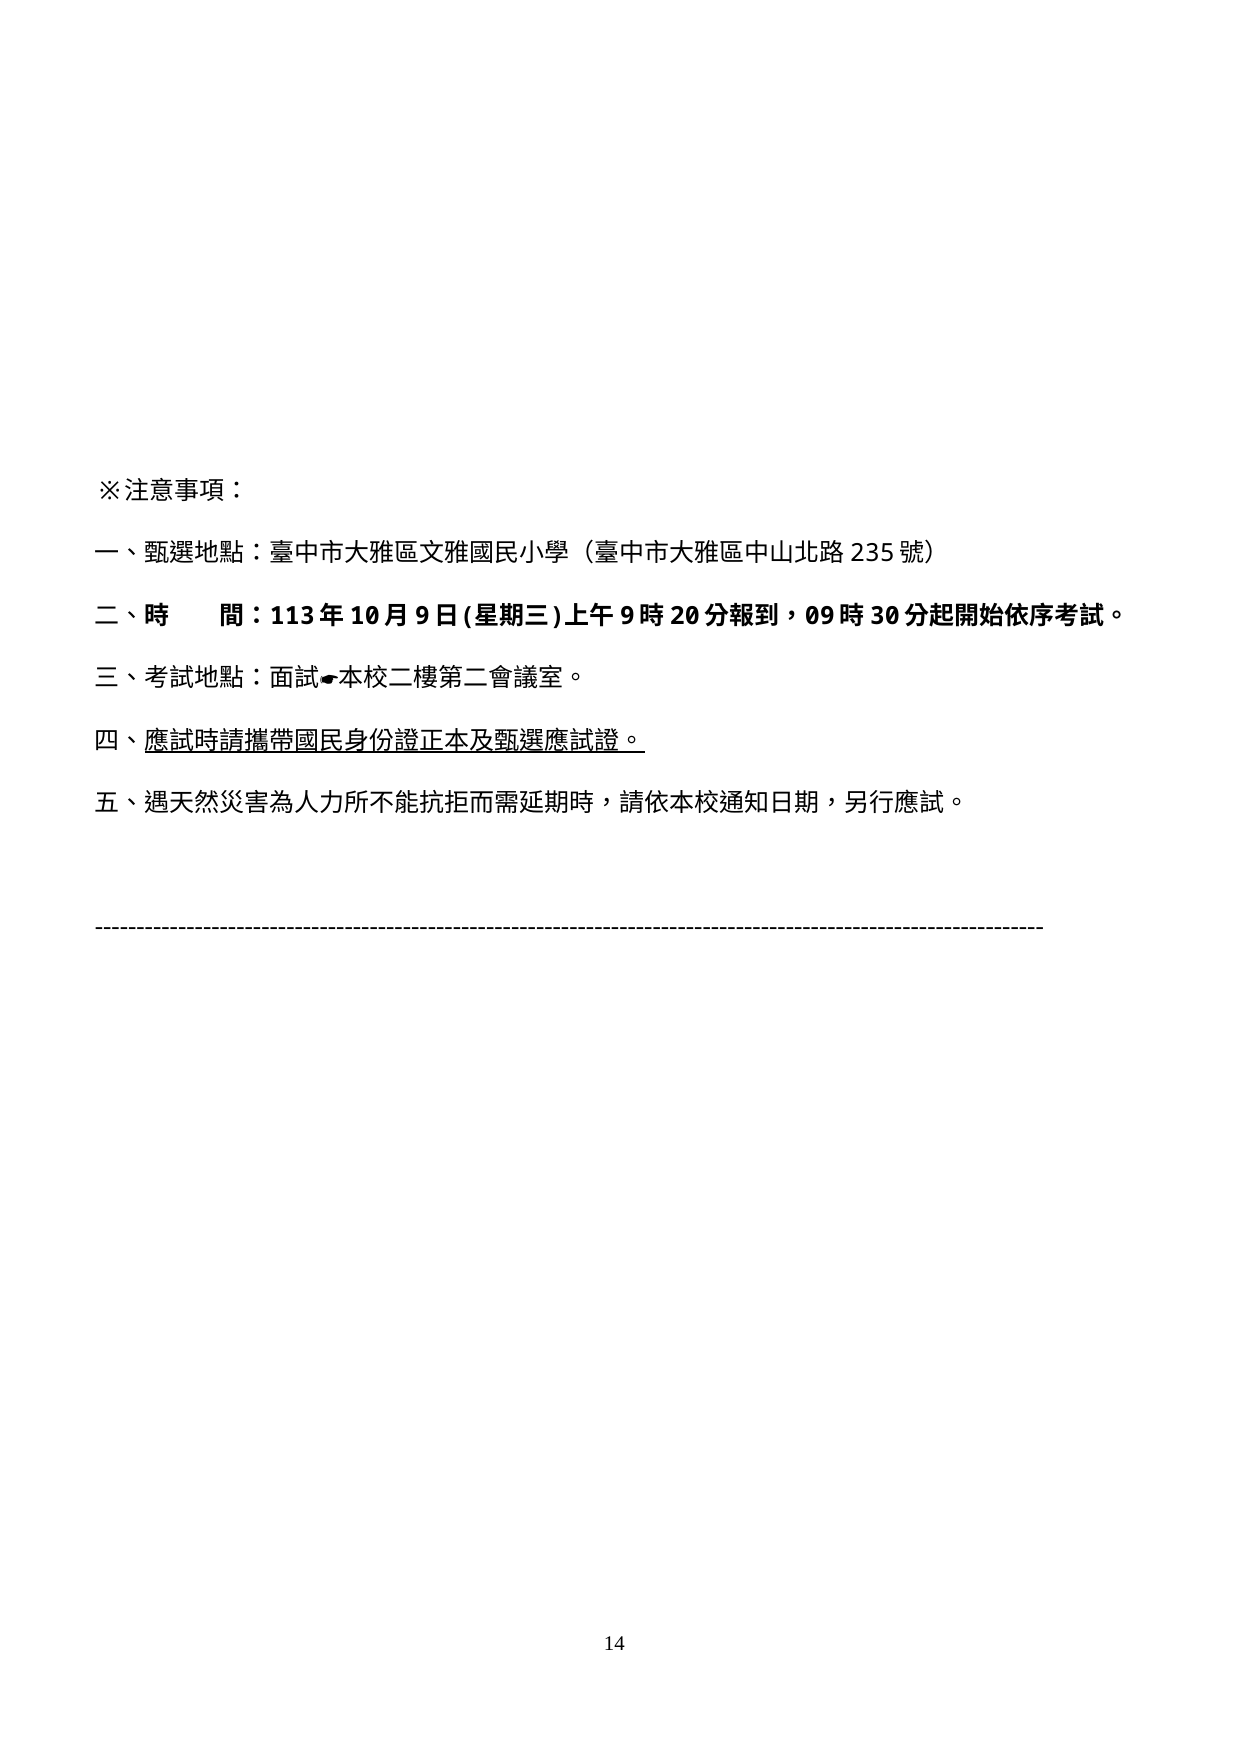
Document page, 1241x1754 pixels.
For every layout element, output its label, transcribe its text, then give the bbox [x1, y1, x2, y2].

text ※注意事項： [94, 447, 1134, 509]
text 五、遇天然災害為人力所不能抗拒而需延期時，請依本校通知日期，另行應試。 [94, 759, 1134, 822]
text 三、考試地點：面試本校二樓第二會議室。 [94, 634, 1134, 697]
text ------------------------------------------------------------------------------------------------------------------ [94, 884, 1134, 947]
text 四、應試時請攜帶國民身份證正本及甄選應試證。 [94, 697, 1134, 759]
text 一、甄選地點：臺中市大雅區文雅國民小學（臺中市大雅區中山北路235號） [94, 509, 1134, 572]
text 二、時 間：113年10月9日(星期三)上午9時20分報到，09時30分起開始依序考試。 [94, 572, 1134, 634]
